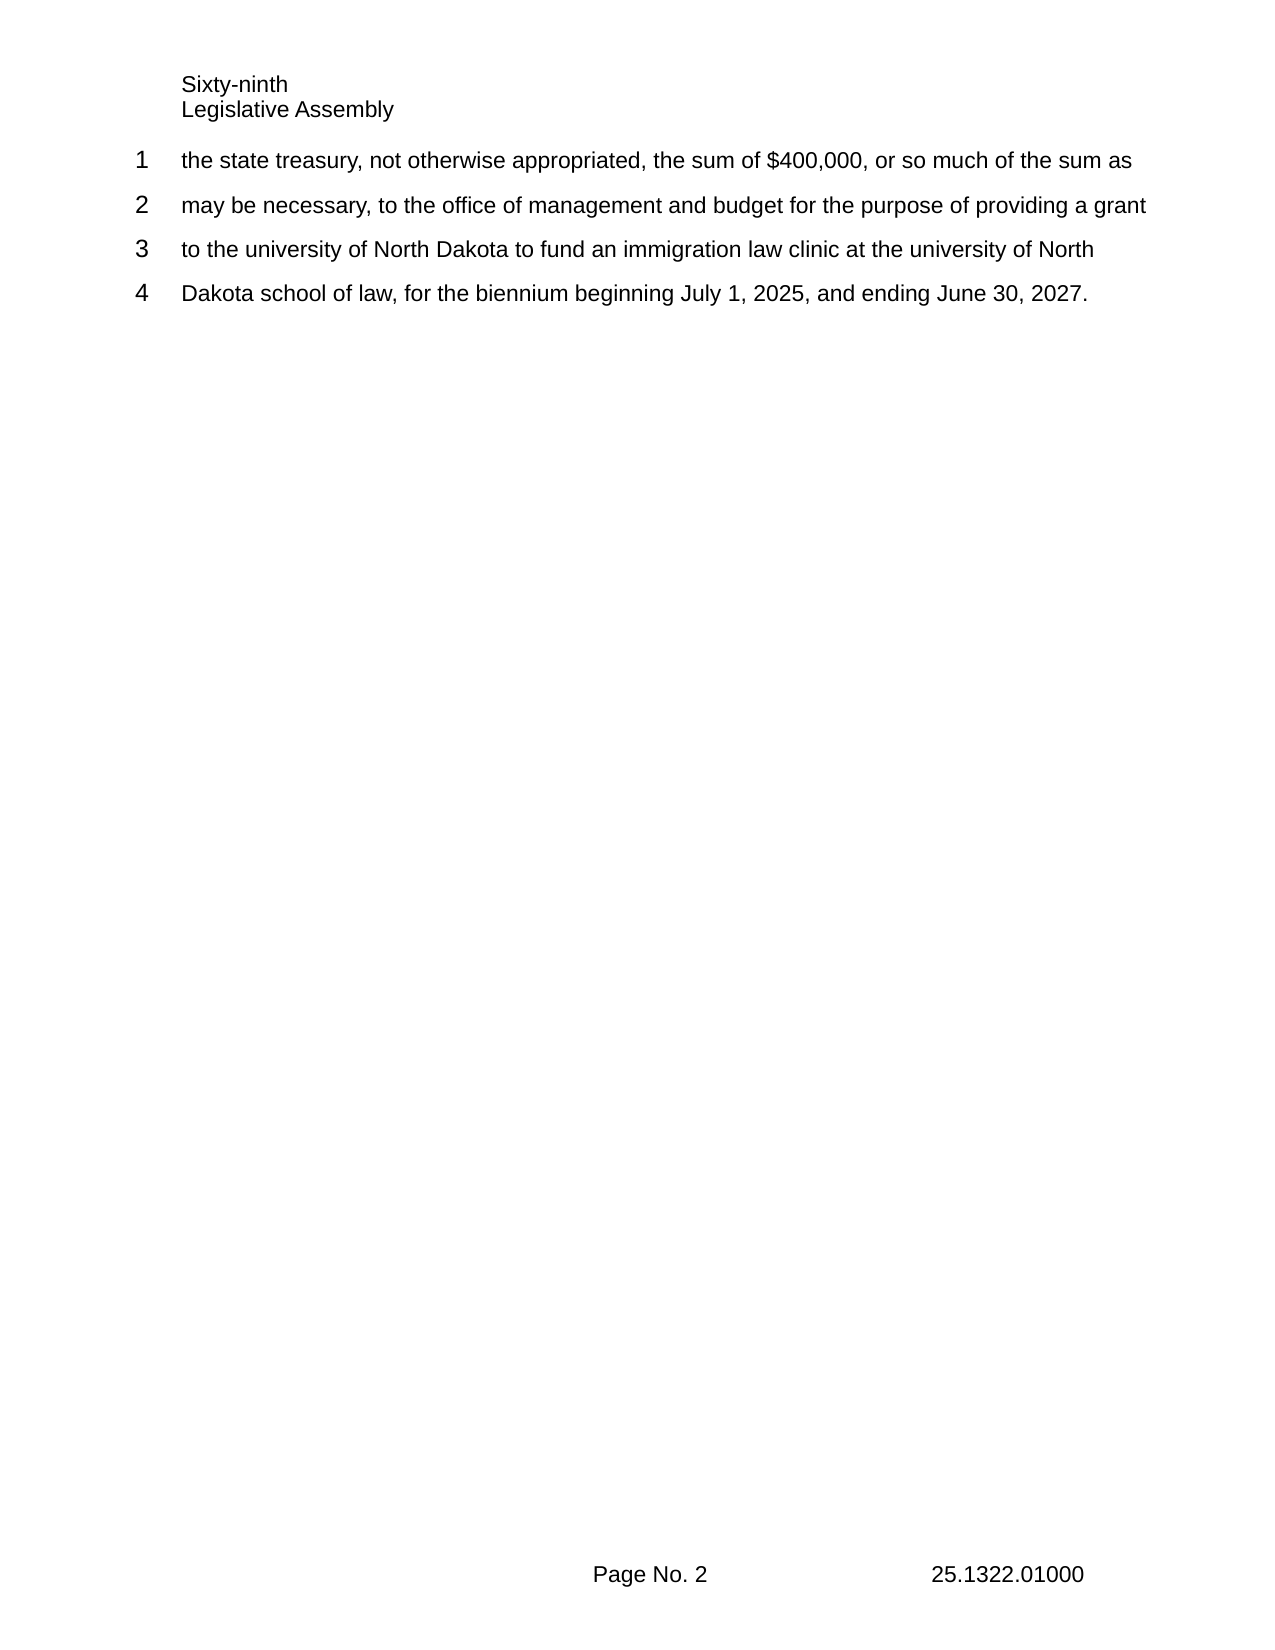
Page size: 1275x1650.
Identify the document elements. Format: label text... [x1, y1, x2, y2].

text the state treasury, not otherwise appropriated, the sum of $400,000, or so much of the sum as may be necessary, to the office of management and budget for the purpose of providing a grant to the university of North Dakota to fund an immigration law clinic at the university of North Dakota school of law, for the biennium beginning July 1, 2025, and ending June 30, 2027. [181, 133, 1154, 310]
